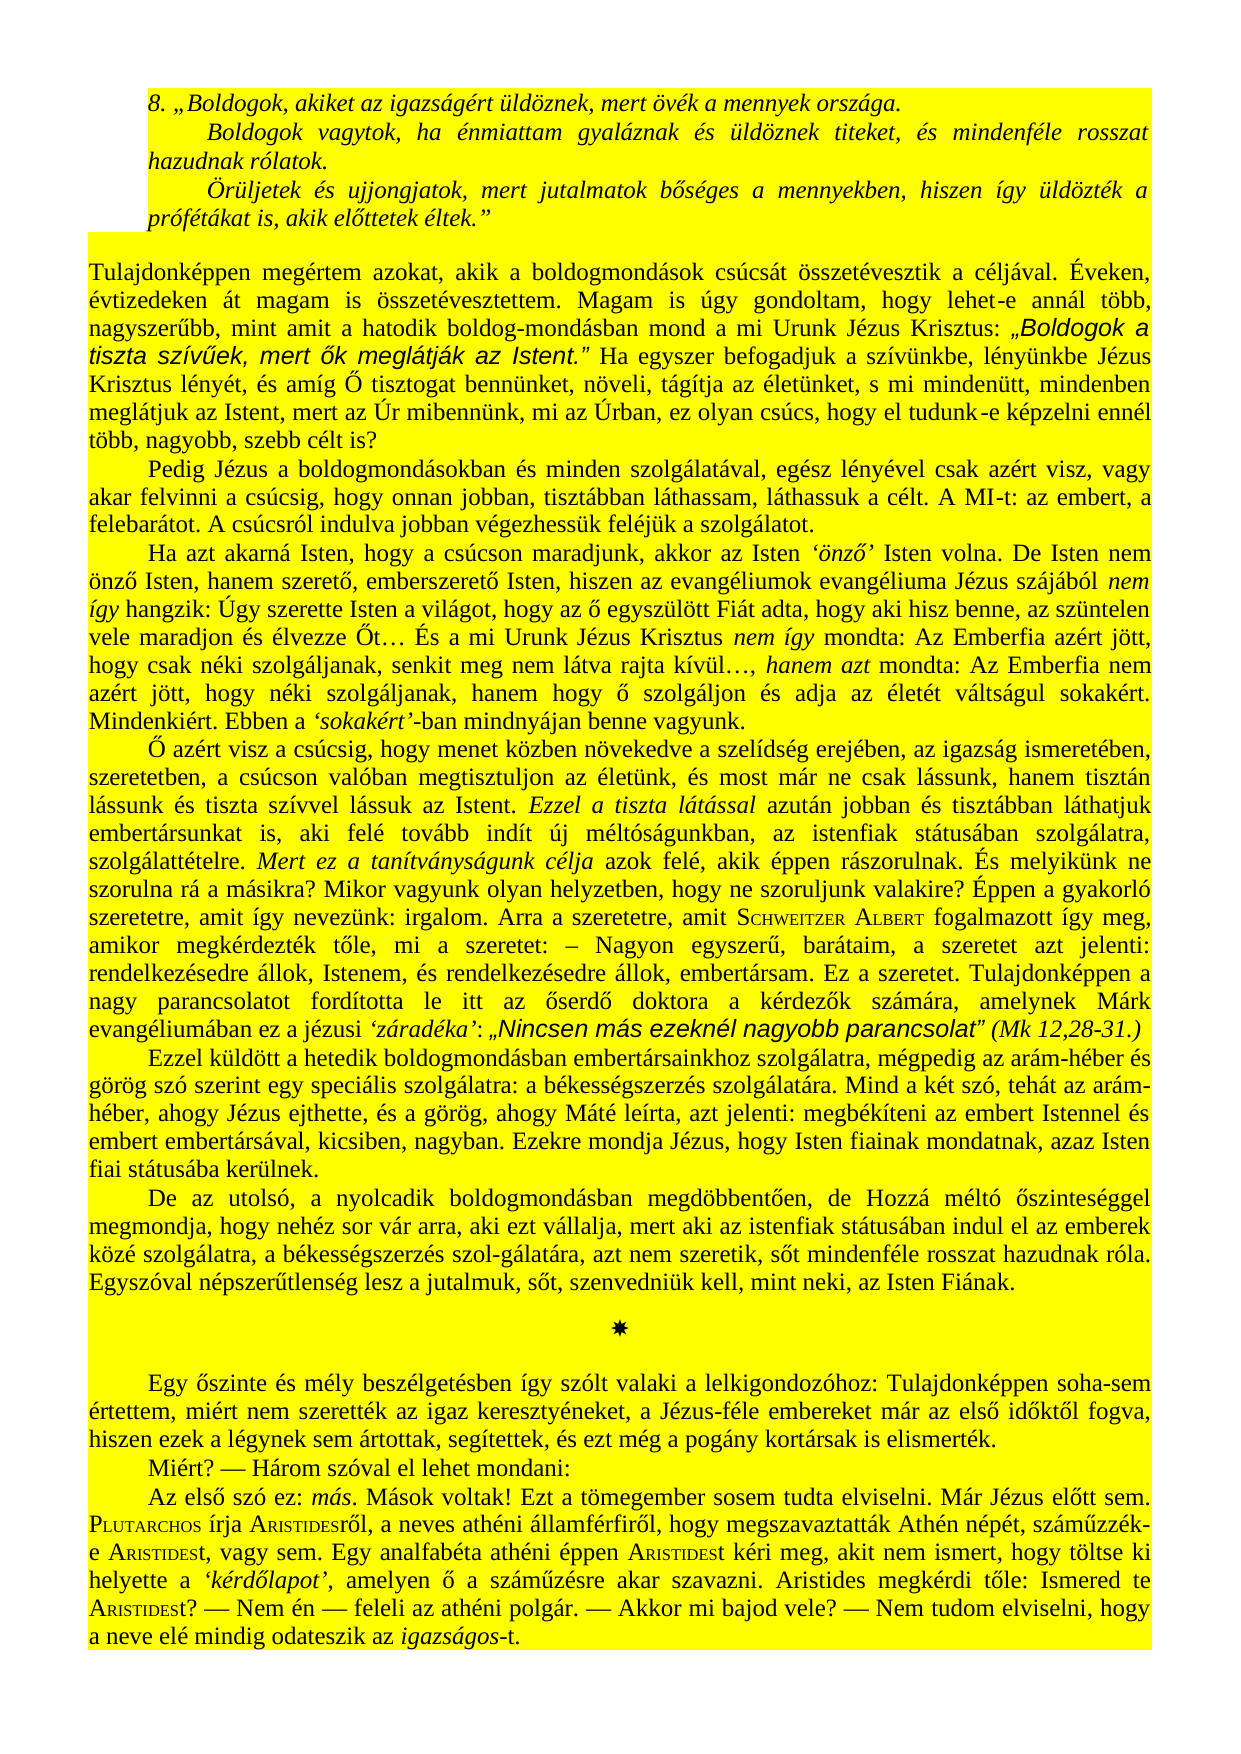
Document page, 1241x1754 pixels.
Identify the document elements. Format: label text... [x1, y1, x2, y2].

text Miért? — Három szóval el lehet mondani: [88, 1453, 1152, 1482]
text Örüljetek és ujjongjatok, mert jutalmatok bőséges a mennyekben, hiszen így üldözték a prófétákat is, akik előttetek éltek.” [148, 175, 1152, 232]
text 8. „Boldogok, akiket az igazságért üldöznek, mert övék a mennyek országa. [148, 88, 1152, 117]
text Pedig Jézus a boldogmondásokban és minden szolgálatával, egész lényével csak azért visz, vagy akar felvinni a csúcsig, hogy onnan jobban, tisztábban láthassam, láthassuk a célt. A MI‑t: az embert, a felebarátot. A csúcsról indulva jobban végezhessük feléjük a szolgálatot. [88, 454, 1152, 538]
text Tulajdonképpen megértem azokat, akik a boldogmondások csúcsát összetévesztik a céljával. Éveken, évtizedeken át magam is összetévesztettem. Magam is úgy gondoltam, hogy lehet‑e annál több, nagyszerűbb, mint amit a hatodik boldog-mondásban mond a mi Urunk Jézus Krisztus: „Boldogok a tiszta szívűek, mert ők meglátják az Istent.” Ha egyszer befogadjuk a szívünkbe, lényünkbe Jézus Krisztus lényét, és amíg Ő tisztogat bennünket, növeli, tágítja az életünket, s mi mindenütt, mindenben meglátjuk az Istent, mert az Úr mibennünk, mi az Úrban, ez olyan csúcs, hogy el tudunk‑e képzelni ennél több, nagyobb, szebb célt is? [88, 257, 1152, 454]
text Egy őszinte és mély beszélgetésben így szólt valaki a lelkigondozóhoz: Tulajdonképpen soha-sem értettem, miért nem szerették az igaz keresztyéneket, a Jézus-féle embereket már az első időktől fogva, hiszen ezek a légynek sem ártottak, segítettek, és ezt még a pogány kortársak is elismerték. [88, 1368, 1152, 1453]
text  [88, 1321, 1152, 1343]
text Ha azt akarná Isten, hogy a csúcson maradjunk, akkor az Isten ‘önző’ Isten volna. De Isten nem önző Isten, hanem szerető, emberszerető Isten, hiszen az evangéliumok evangéliuma Jézus szájából nem így hangzik: Úgy szerette Isten a világot, hogy az ő egyszülött Fiát adta, hogy aki hisz benne, az szüntelen vele maradjon és élvezze Őt… És a mi Urunk Jézus Krisztus nem így mondta: Az Emberfia azért jött, hogy csak néki szolgáljanak, senkit meg nem látva rajta kívül…, hanem azt mondta: Az Emberfia nem azért jött, hogy néki szolgáljanak, hanem hogy ő szolgáljon és adja az életét váltságul sokakért. Mindenkiért. Ebben a ‘sokakért’-ban mindnyájan benne vagyunk. [88, 538, 1152, 734]
text Ezzel küldött a hetedik boldogmondásban embertársainkhoz szolgálatra, mégpedig az arám-héber és görög szó szerint egy speciális szolgálatra: a békességszerzés szolgálatára. Mind a két szó, tehát az arám-héber, ahogy Jézus ejthette, és a görög, ahogy Máté leírta, azt jelenti: megbékíteni az embert Istennel és embert embertársával, kicsiben, nagyban. Ezekre mondja Jézus, hogy Isten fiainak mondatnak, azaz Isten fiai státusába kerülnek. [88, 1043, 1152, 1183]
text Boldogok vagytok, ha énmiattam gyaláznak és üldöznek titeket, és mindenféle rosszat hazudnak rólatok. [148, 117, 1152, 175]
text De az utolsó, a nyolcadik boldogmondásban megdöbbentően, de Hozzá méltó őszinteséggel megmondja, hogy nehéz sor vár arra, aki ezt vállalja, mert aki az istenfiak státusában indul el az emberek közé szolgálatra, a békességszerzés szol-gálatára, azt nem szeretik, sőt mindenféle rosszat hazudnak róla. Egyszóval népszerűtlenség lesz a jutalmuk, sőt, szenvedniük kell, mint neki, az Isten Fiának. [88, 1183, 1152, 1296]
text Az első szó ez: más. Mások voltak! Ezt a tömegember sosem tudta elviselni. Már Jézus előtt sem. Plutarchos írja Aristidesről, a neves athéni államférfiről, hogy megszavaztatták Athén népét, száműzzék-e Aristidest, vagy sem. Egy analfabéta athéni éppen Aristidest kéri meg, akit nem ismert, hogy töltse ki helyette a ‘kérdőlapot’, amelyen ő a száműzésre akar szavazni. Aristides megkérdi tőle: Ismered te Aristidest? — Nem én — feleli az athéni polgár. — Akkor mi bajod vele? — Nem tudom elviselni, hogy a neve elé mindig odateszik az igazságos‑t. [88, 1482, 1152, 1650]
text Ő azért visz a csúcsig, hogy menet közben növekedve a szelídség erejében, az igazság ismeretében, szeretetben, a csúcson valóban megtisztuljon az életünk, és most már ne csak lássunk, hanem tisztán lássunk és tiszta szívvel lássuk az Istent. Ezzel a tiszta látással azután jobban és tisztábban láthatjuk embertársunkat is, aki felé tovább indít új méltóságunkban, az istenfiak státusában szolgálatra, szolgálattételre. Mert ez a tanítványságunk célja azok felé, akik éppen rászorulnak. És melyikünk ne szorulna rá a másikra? Mikor vagyunk olyan helyzetben, hogy ne szoruljunk valakire? Éppen a gyakorló szeretetre, amit így nevezünk: irgalom. Arra a szeretetre, amit Schweitzer Albert fogalmazott így meg, amikor megkérdezték tőle, mi a szeretet: – Nagyon egyszerű, barátaim, a szeretet azt jelenti: rendelkezésedre állok, Istenem, és rendelkezésedre állok, embertársam. Ez a szeretet. Tulajdonképpen a nagy parancsolatot fordította le itt az őserdő doktora a kérdezők számára, amelynek Márk evangéliumában ez a jézusi ‘záradéka’: „Nincsen más ezeknél nagyobb parancsolat” (Mk 12,28-31.) [88, 734, 1152, 1043]
